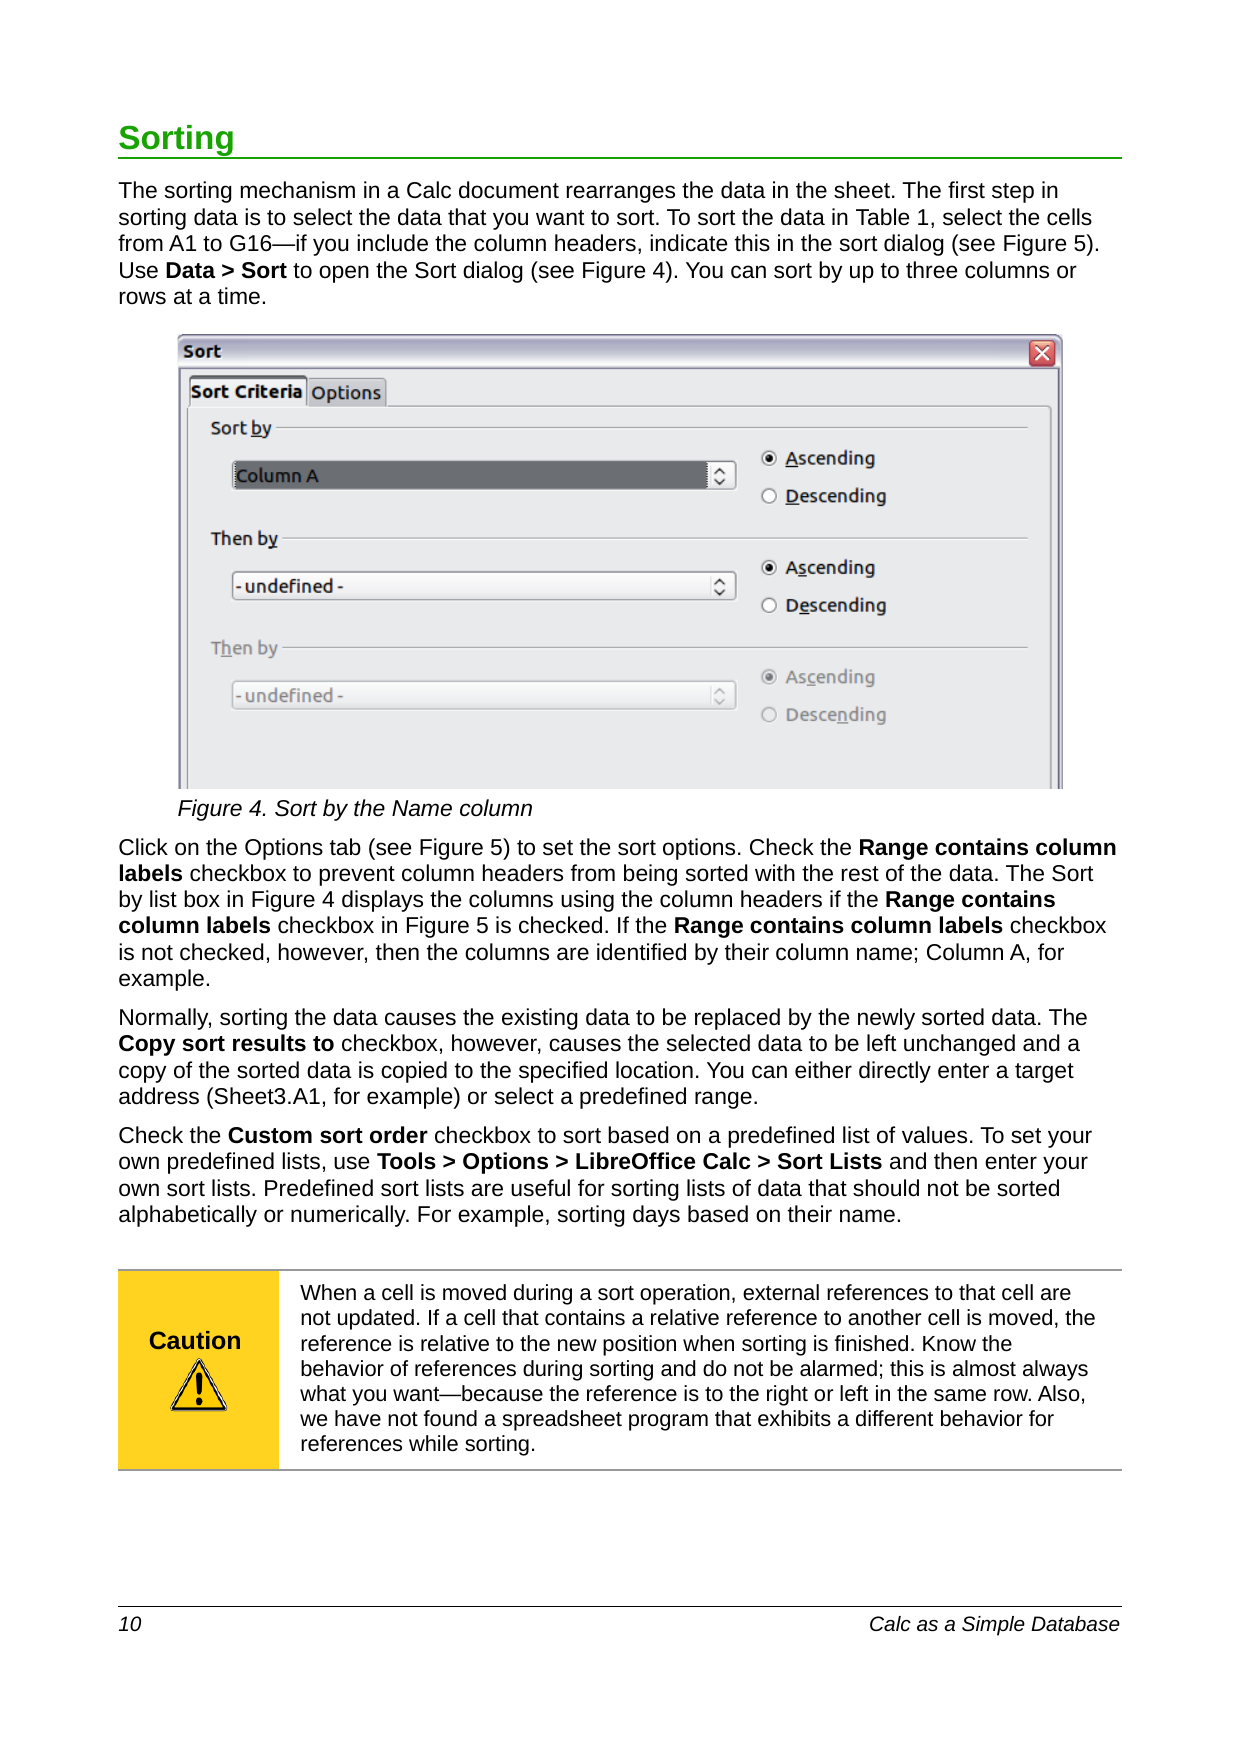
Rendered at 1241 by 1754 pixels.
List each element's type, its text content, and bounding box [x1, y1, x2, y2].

table_header Caution [118, 1271, 279, 1469]
picture [166, 1354, 231, 1415]
subtitle Sorting [118, 118, 1122, 157]
text Normally, sorting the data causes the existing data to be replaced by the newly sorted data. The Copy sort results to checkbox, however, causes the selected data to be left unchanged and a copy of the sorted data is copied to the specified location. You can either directly enter a target address (Sheet3.A1, for example) or select a predefined range. [118, 1004, 1122, 1109]
text Click on the Options tab (see Figure 5) to set the sort options. Check the Range contains column labels checkbox to prevent column headers from being sorted with the rest of the data. The Sort by list box in Figure 4 displays the columns using the column headers if the Range contains column labels checkbox in Figure 5 is checked. If the Range contains column labels checkbox is not checked, however, then the columns are identified by their column name; Column A, for example. [118, 833, 1122, 992]
table_header When a cell is moved during a sort operation, external references to that cell are not updated. If a cell that contains a relative reference to another cell is moved, the reference is relative to the new position when sorting is finished. Know the behavior of references during sorting and do not be alarmed; this is almost always what you want—because the reference is to the right or left in the same row. Also, we have not found a spreadsheet program that exhibits a different behavior for references while sorting. [279, 1271, 1122, 1469]
text Figure 4. Sort by the Name column [177, 794, 1063, 821]
picture [177, 334, 1063, 789]
text The sorting mechanism in a Calc document rearranges the data in the sheet. The first step in sorting data is to select the data that you want to sort. To sort the data in Table 1, select the cells from A1 to G16—if you include the column headers, indicate this in the sort dialog (see Figure 5). Use Data > Sort to open the Sort dialog (see Figure 4). You can sort by up to three columns or rows at a time. [118, 177, 1122, 309]
text Check the Custom sort order checkbox to sort based on a predefined list of values. To set your own predefined lists, use Tools > Options > LibreOffice Calc > Sort Lists and then enter your own sort lists. Predefined sort lists are useful for sorting lists of data that should not be sorted alphabetically or numerically. For example, sorting days based on their name. [118, 1122, 1122, 1227]
